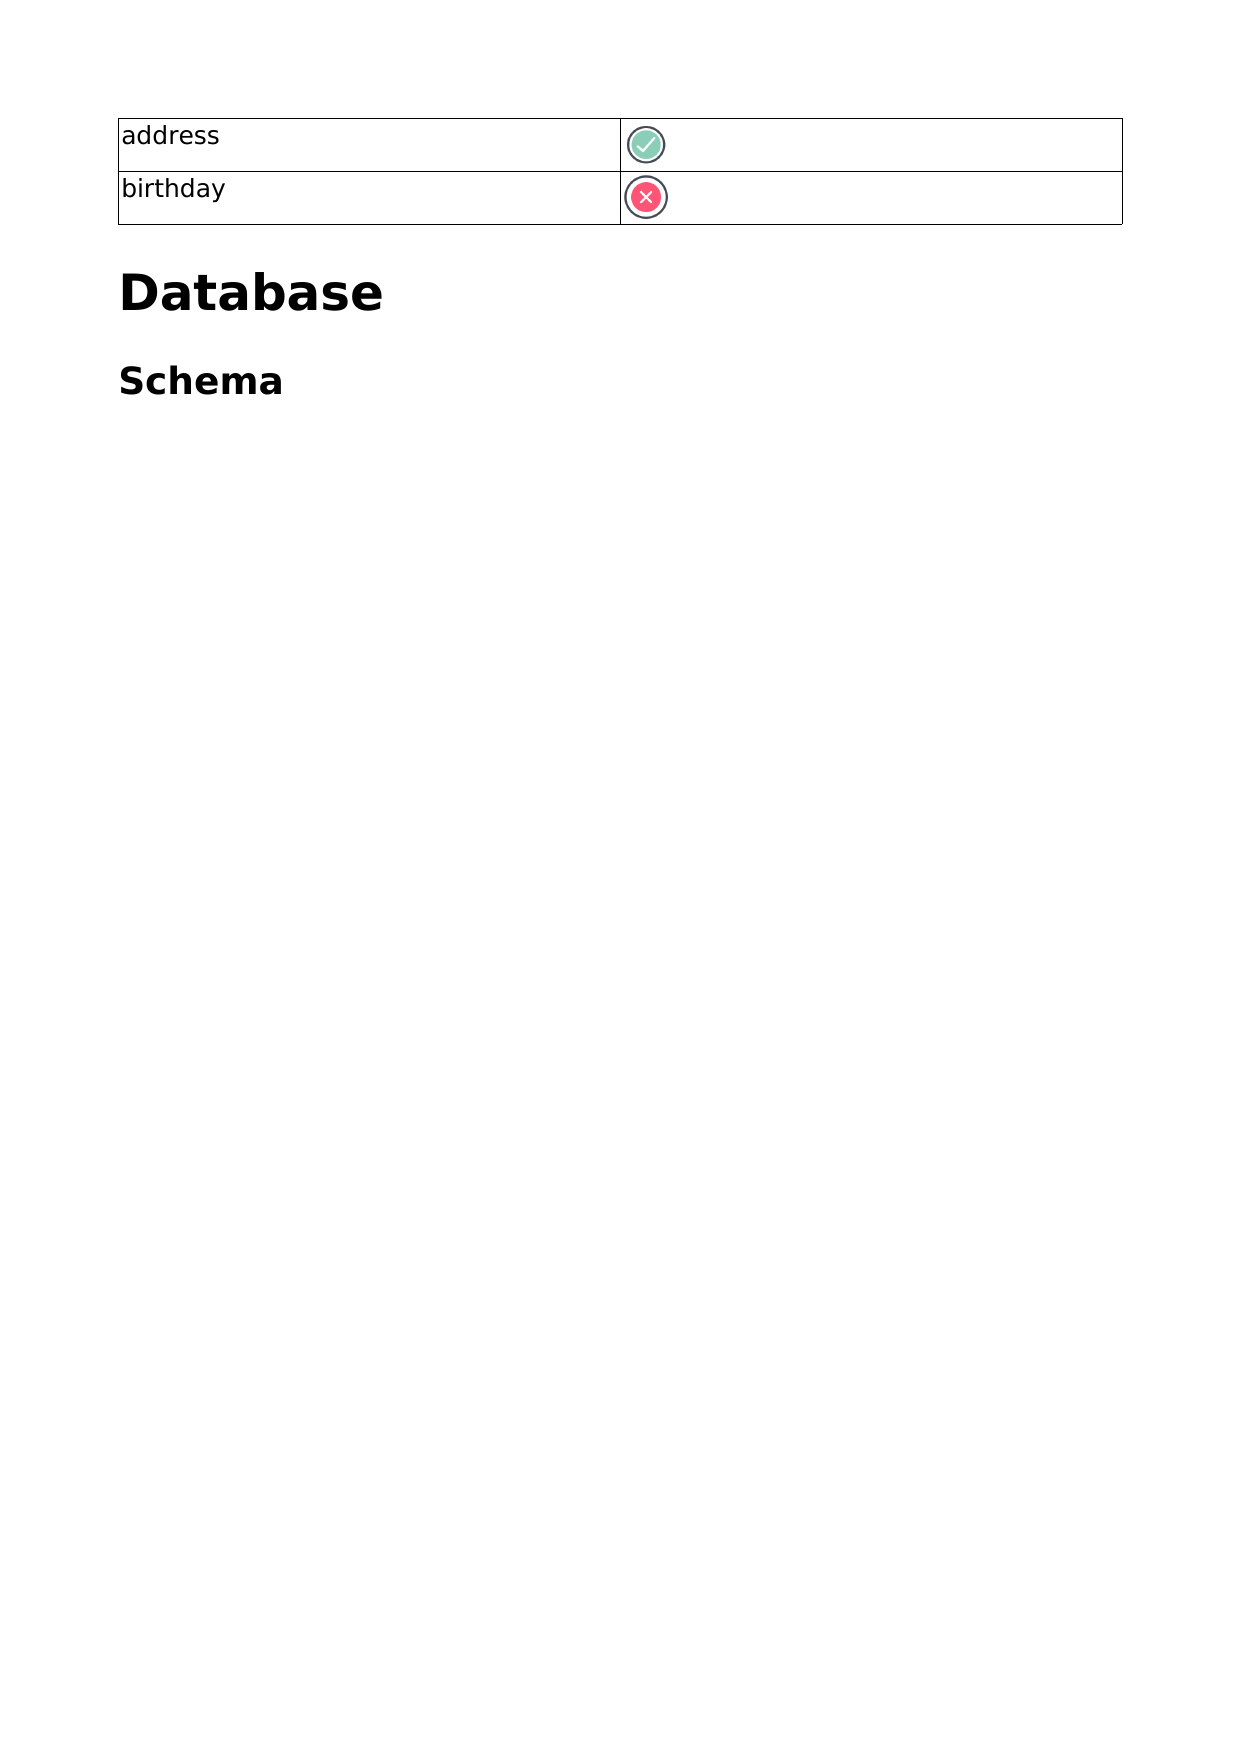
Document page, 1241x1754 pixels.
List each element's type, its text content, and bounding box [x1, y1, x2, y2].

table_cell address [119, 119, 620, 171]
table_cell [621, 119, 1122, 171]
picture [622, 121, 670, 168]
table_cell [621, 172, 1122, 224]
subtitle Database [118, 264, 1122, 322]
table_cell birthday [119, 172, 620, 224]
subtitle Schema [118, 359, 1122, 403]
picture [622, 173, 670, 221]
